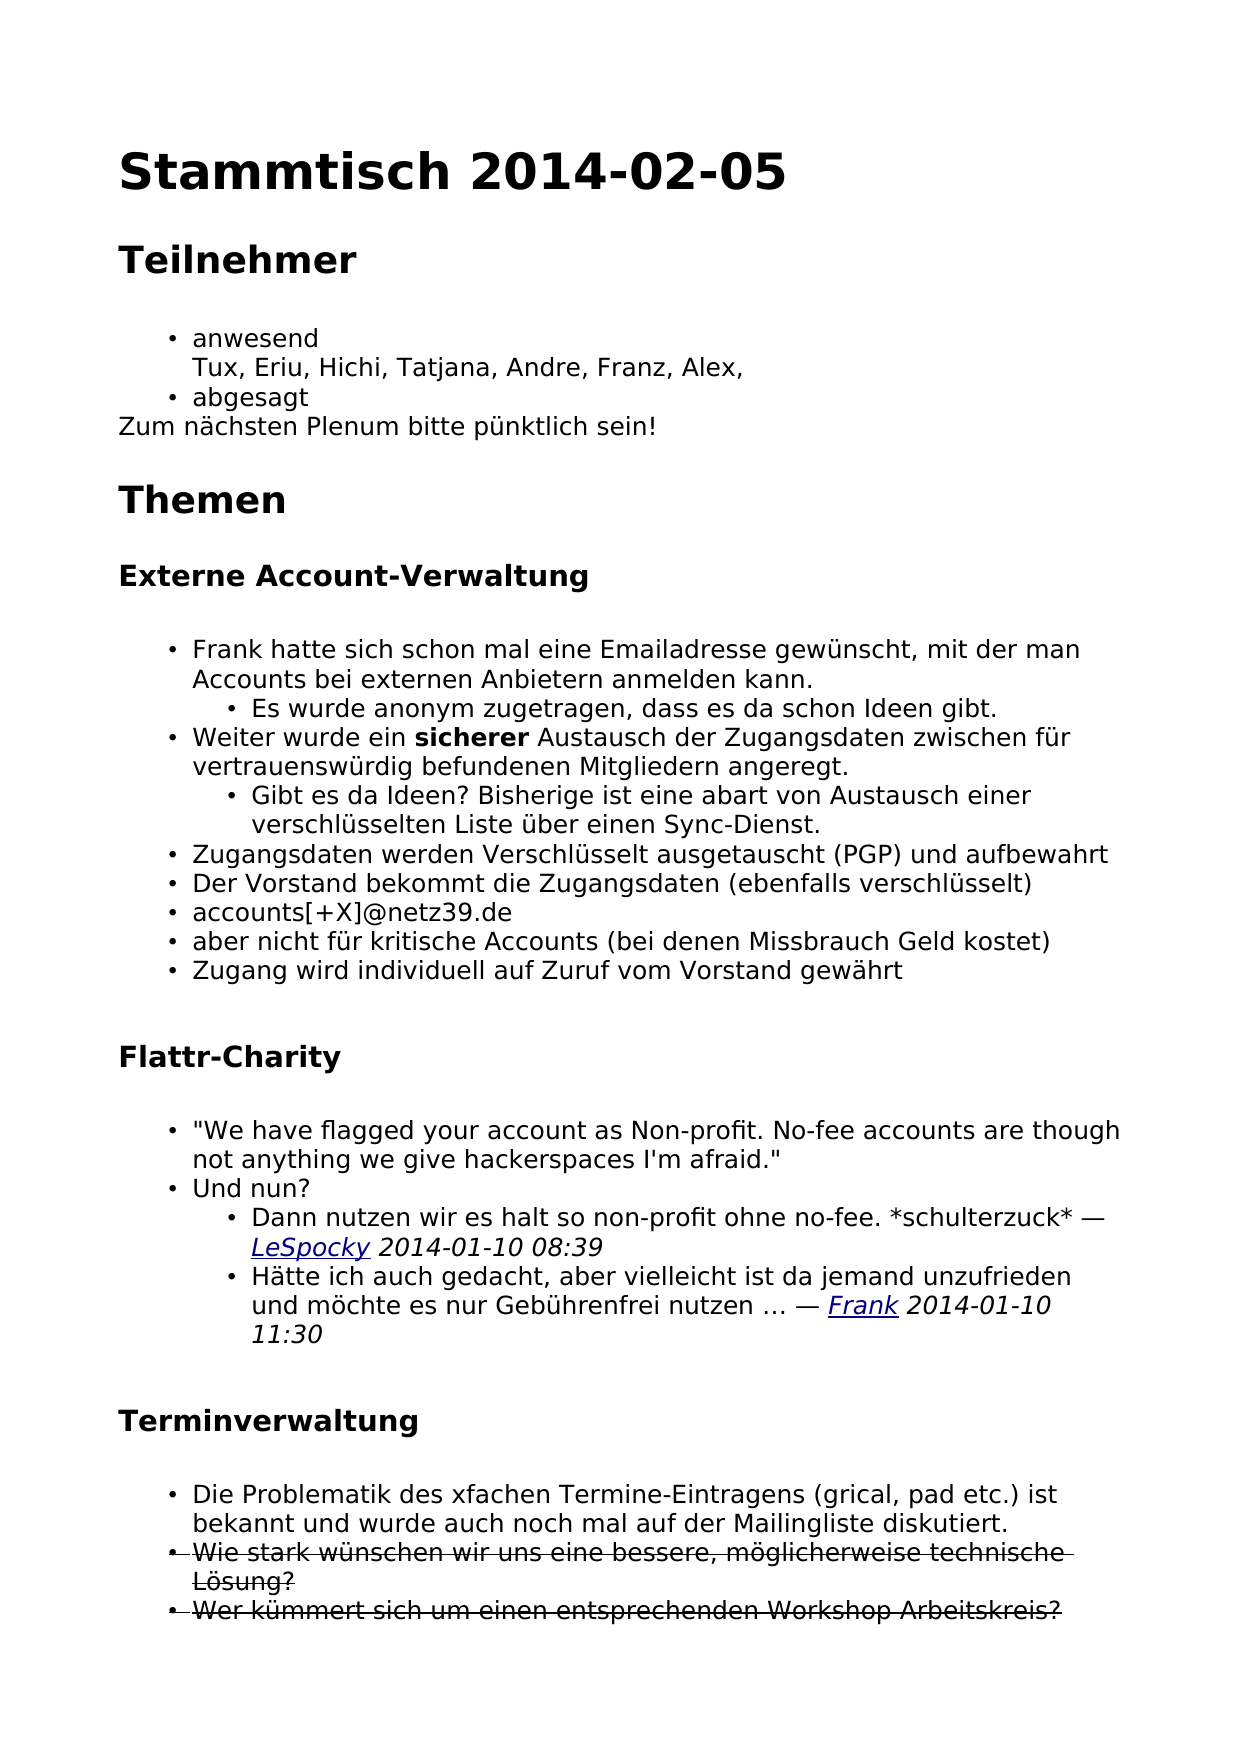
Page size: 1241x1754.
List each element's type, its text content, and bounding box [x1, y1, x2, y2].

subtitle Externe Account-Verwaltung [118, 560, 1122, 594]
list accounts[+X]@netz39.de [177, 898, 1122, 927]
list Es wurde anonym zugetragen, dass es da schon Ideen gibt. [236, 694, 1122, 723]
subtitle Flattr-Charity [118, 1040, 1122, 1074]
list Dann nutzen wir es halt so non-profit ohne no-fee. *schulterzuck* — LeSpocky 2014-01-10 08:39 [236, 1204, 1122, 1262]
list Und nun? [177, 1174, 1122, 1204]
list Zugang wird individuell auf Zuruf vom Vorstand gewährt [177, 957, 1122, 986]
list Wie stark wünschen wir uns eine bessere, möglicherweise technische Lösung? [177, 1538, 1122, 1597]
list Hätte ich auch gedacht, aber vielleicht ist da jemand unzufrieden und möchte es nur Gebührenfrei nutzen … — Frank 2014-01-10 11:30 [236, 1262, 1122, 1349]
list Frank hatte sich schon mal eine Emailadresse gewünscht, mit der man Accounts bei externen Anbietern anmelden kann. [177, 636, 1122, 694]
subtitle Terminverwaltung [118, 1404, 1122, 1438]
list "We have flagged your account as Non-profit. No-fee accounts are though not anything we give hackerspaces I'm afraid." [177, 1116, 1122, 1174]
list Tux, Eriu, Hichi, Tatjana, Andre, Franz, Alex, [177, 354, 1122, 383]
list Die Problematik des xfachen Termine-Eintragens (grical, pad etc.) ist bekannt und wurde auch noch mal auf der Mailingliste diskutiert. [177, 1480, 1122, 1538]
list Wer kümmert sich um einen entsprechenden Workshop Arbeitskreis? [177, 1597, 1122, 1626]
list anwesend [177, 324, 1122, 354]
list abgesagt [177, 383, 1122, 412]
subtitle Teilnehmer [118, 239, 1122, 282]
list Gibt es da Ideen? Bisherige ist eine abart von Austausch einer verschlüsselten Liste über einen Sync-Dienst. [236, 782, 1122, 840]
list Zugangsdaten werden Verschlüsselt ausgetauscht (PGP) und aufbewahrt [177, 840, 1122, 869]
subtitle Stammtisch 2014-02-05 [118, 143, 1122, 201]
list aber nicht für kritische Accounts (bei denen Missbrauch Geld kostet) [177, 927, 1122, 957]
subtitle Themen [118, 479, 1122, 522]
list Der Vorstand bekommt die Zugangsdaten (ebenfalls verschlüsselt) [177, 869, 1122, 898]
list Weiter wurde ein sicherer Austausch der Zugangsdaten zwischen für vertrauenswürdig befundenen Mitgliedern angeregt. [177, 723, 1122, 782]
text Zum nächsten Plenum bitte pünktlich sein! [118, 412, 1122, 441]
